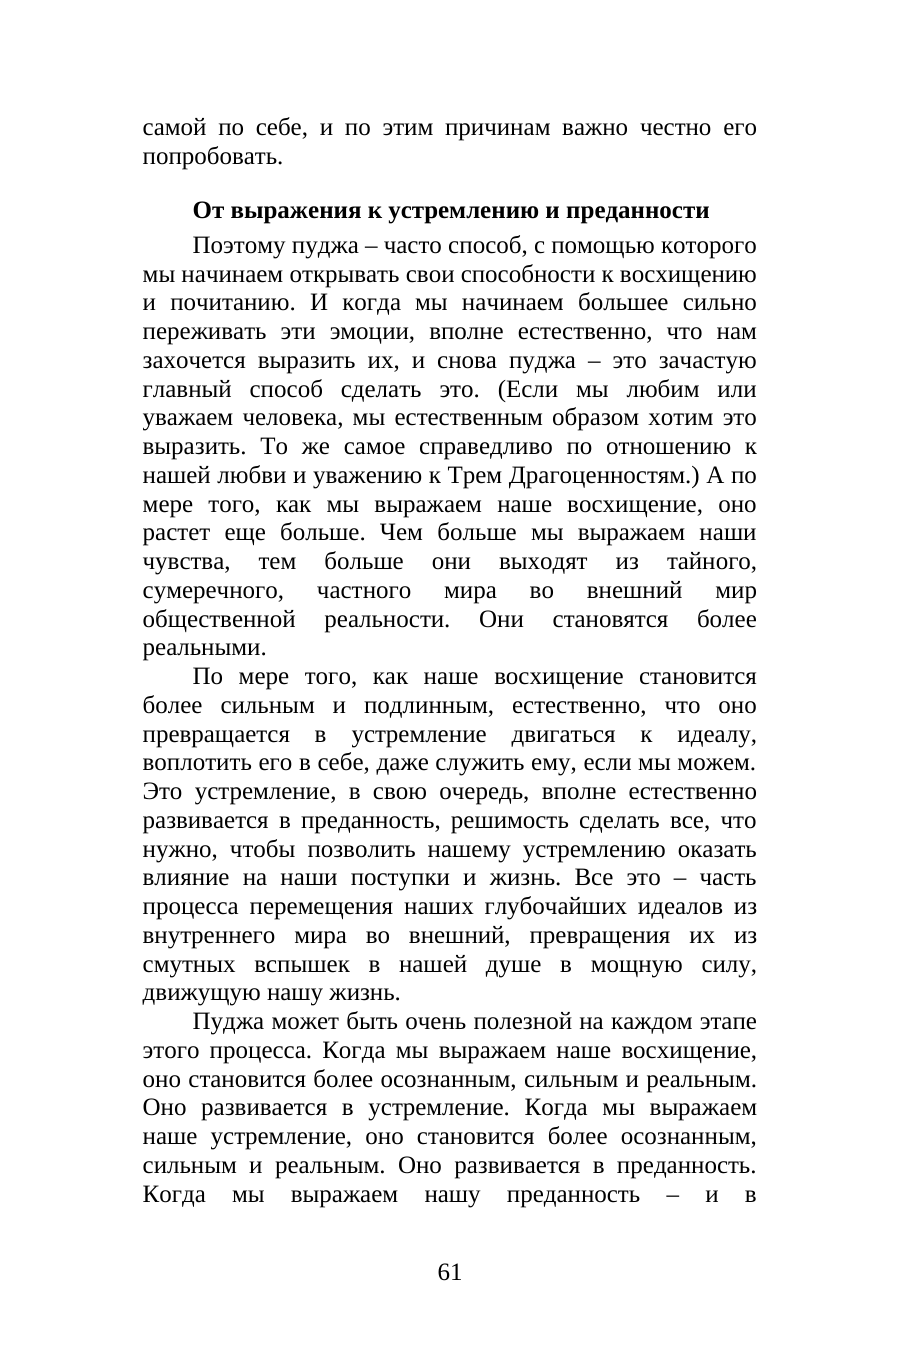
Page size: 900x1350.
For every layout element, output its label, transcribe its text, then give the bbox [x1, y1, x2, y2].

text самой по себе, и по этим причинам важно честно его попробовать. [142, 112, 757, 170]
text По мере того, как наше восхищение становится более сильным и подлинным, естественно, что оно превращается в устремление двигаться к идеалу, воплотить его в себе, даже служить ему, если мы можем. Это устремление, в свою очередь, вполне естественно развивается в преданность, решимость сделать все, что нужно, чтобы позволить нашему устремлению оказать влияние на наши поступки и жизнь. Все это – часть процесса перемещения наших глубочайших идеалов из внутреннего мира во внешний, превращения их из смутных вспышек в нашей душе в мощную силу, движущую нашу жизнь. [142, 661, 757, 1006]
subtitle От выражения к устремлению и преданности [142, 195, 757, 224]
text Поэтому пуджа – часто способ, с помощью которого мы начинаем открывать свои способности к восхищению и почитанию. И когда мы начинаем большее сильно переживать эти эмоции, вполне естественно, что нам захочется выразить их, и снова пуджа – это зачастую главный способ сделать это. (Если мы любим или уважаем человека, мы естественным образом хотим это выразить. То же самое справедливо по отношению к нашей любви и уважению к Трем Драгоценностям.) А по мере того, как мы выражаем наше восхищение, оно растет еще больше. Чем больше мы выражаем наши чувства, тем больше они выходят из тайного, сумеречного, частного мира во внешний мир общественной реальности. Они становятся более реальными. [142, 230, 757, 661]
text Пуджа может быть очень полезной на каждом этапе этого процесса. Когда мы выражаем наше восхищение, оно становится более осознанным, сильным и реальным. Оно развивается в устремление. Когда мы выражаем наше устремление, оно становится более осознанным, сильным и реальным. Оно развивается в преданность. Когда мы выражаем нашу преданность – и в [142, 1006, 757, 1207]
